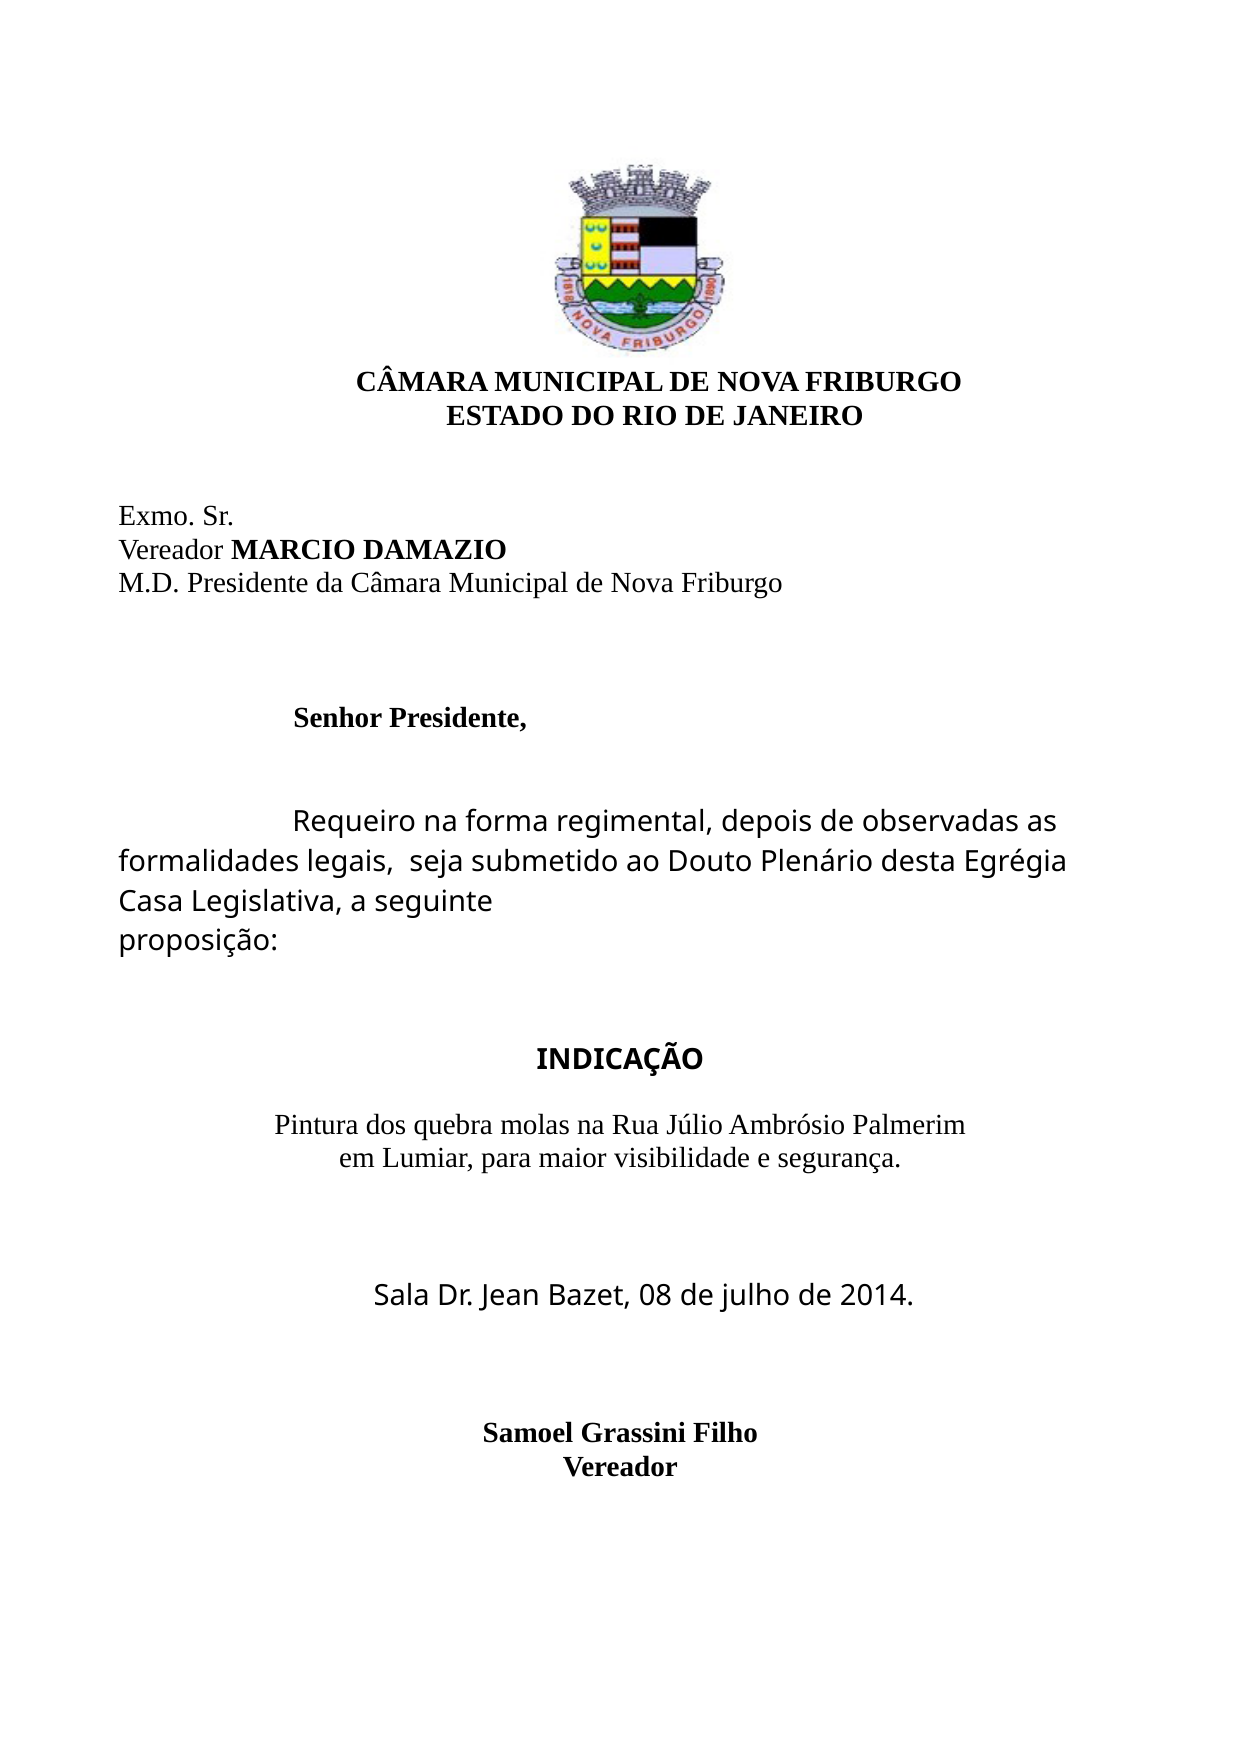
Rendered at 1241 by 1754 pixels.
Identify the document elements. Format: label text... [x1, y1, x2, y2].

text Samoel Grassini Filho [118, 1416, 1122, 1449]
text Vereador MARCIO DAMAZIO [118, 532, 1122, 566]
text INDICAÇÃO [118, 1038, 1122, 1078]
text Exmo. Sr. [118, 498, 1122, 532]
text Pintura dos quebra molas na Rua Júlio Ambrósio Palmerim [118, 1107, 1122, 1141]
text Requeiro na forma regimental, depois de observadas as formalidades legais, seja submetido ao Douto Plenário desta Egrégia Casa Legislativa, a seguinte [118, 800, 1122, 919]
text Sala Dr. Jean Bazet, 08 de julho de 2014. [118, 1275, 1122, 1314]
text CÂMARA MUNICIPAL DE NOVA FRIBURGO [118, 118, 1122, 398]
text M.D. Presidente da Câmara Municipal de Nova Friburgo [118, 566, 1122, 599]
text Vereador [118, 1449, 1122, 1483]
text Senhor Presidente, [118, 700, 1122, 733]
text proposição: [118, 919, 1122, 959]
text em Lumiar, para maior visibilidade e segurança. [118, 1141, 1122, 1174]
text ESTADO DO RIO DE JANEIRO [118, 398, 1122, 431]
